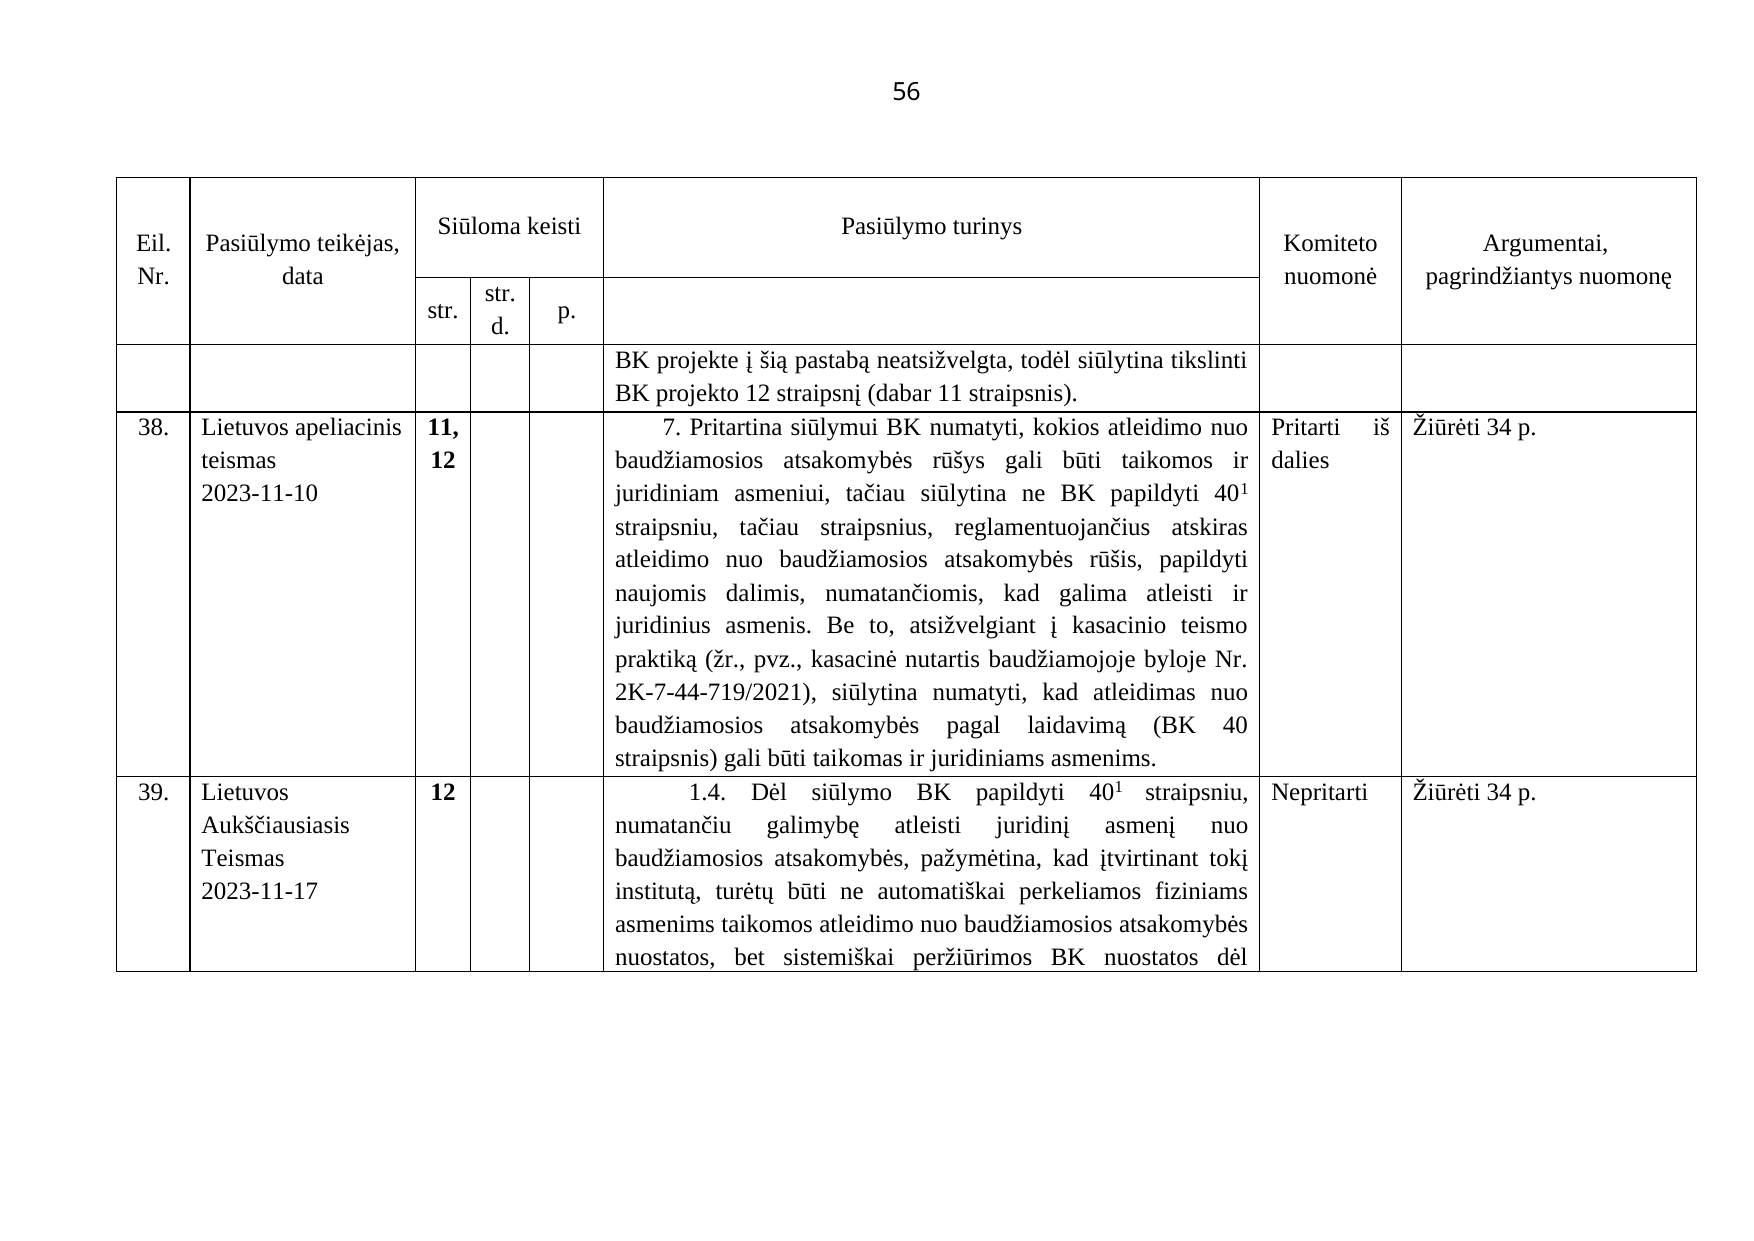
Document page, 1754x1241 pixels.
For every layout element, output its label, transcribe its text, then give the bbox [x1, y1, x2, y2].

table_header Siūloma keisti [416, 178, 603, 277]
table_header Pasiūlymo teikėjas, data [191, 178, 415, 344]
table_cell BK projekte į šią pastabą neatsižvelgta, todėl siūlytina tikslinti BK projekto 12 straipsnį (dabar 11 straipsnis). [604, 345, 1259, 411]
table_cell 39. [117, 777, 189, 971]
table_header Komiteto nuomonė [1260, 178, 1401, 344]
table_cell [530, 413, 603, 776]
table_cell [191, 345, 415, 411]
table_cell [416, 345, 470, 411]
table_cell [530, 777, 603, 971]
table_cell 12 [416, 777, 470, 971]
table_cell str. [416, 278, 470, 344]
table_cell str. d. [471, 278, 529, 344]
table_cell 7. Pritartina siūlymui BK numatyti, kokios atleidimo nuo baudžiamosios atsakomybės rūšys gali būti taikomos ir juridiniam asmeniui, tačiau siūlytina ne BK papildyti 401 straipsniu, tačiau straipsnius, reglamentuojančius atskiras atleidimo nuo baudžiamosios atsakomybės rūšis, papildyti naujomis dalimis, numatančiomis, kad galima atleisti ir juridinius asmenis. Be to, atsižvelgiant į kasacinio teismo praktiką (žr., pvz., kasacinė nutartis baudžiamojoje byloje Nr. 2K-7-44-719/2021), siūlytina numatyti, kad atleidimas nuo baudžiamosios atsakomybės pagal laidavimą (BK 40 straipsnis) gali būti taikomas ir juridiniams asmenims. [604, 413, 1259, 776]
table_header Argumentai, pagrindžiantys nuomonę [1402, 178, 1696, 344]
table_cell [471, 345, 529, 411]
table_cell [530, 345, 603, 411]
table_cell Pritarti iš dalies [1260, 413, 1401, 776]
table_header Pasiūlymo turinys [604, 178, 1259, 277]
table_cell Žiūrėti 34 p. [1402, 777, 1696, 971]
table_cell [1402, 345, 1696, 411]
table_cell Žiūrėti 34 p. [1402, 413, 1696, 776]
table_cell [1260, 345, 1401, 411]
table_cell Lietuvos Aukščiausiasis Teismas 2023-11-17 [191, 777, 415, 971]
table_cell 11, 12 [416, 413, 470, 776]
table_cell [471, 413, 529, 776]
table_cell 1.4. Dėl siūlymo BK papildyti 401 straipsniu, numatančiu galimybę atleisti juridinį asmenį nuo baudžiamosios atsakomybės, pažymėtina, kad įtvirtinant tokį institutą, turėtų būti ne automatiškai perkeliamos fiziniams asmenims taikomos atleidimo nuo baudžiamosios atsakomybės nuostatos, bet sistemiškai peržiūrimos BK nuostatos dėl [604, 777, 1259, 971]
table_cell [604, 278, 1259, 344]
table_header Eil. Nr. [117, 178, 189, 344]
table_cell 38. [117, 413, 189, 776]
table_cell Nepritarti [1260, 777, 1401, 971]
table_cell [117, 345, 189, 411]
table_cell p. [530, 278, 603, 344]
table_cell [471, 777, 529, 971]
table_cell Lietuvos apeliacinis teismas 2023-11-10 [191, 413, 415, 776]
